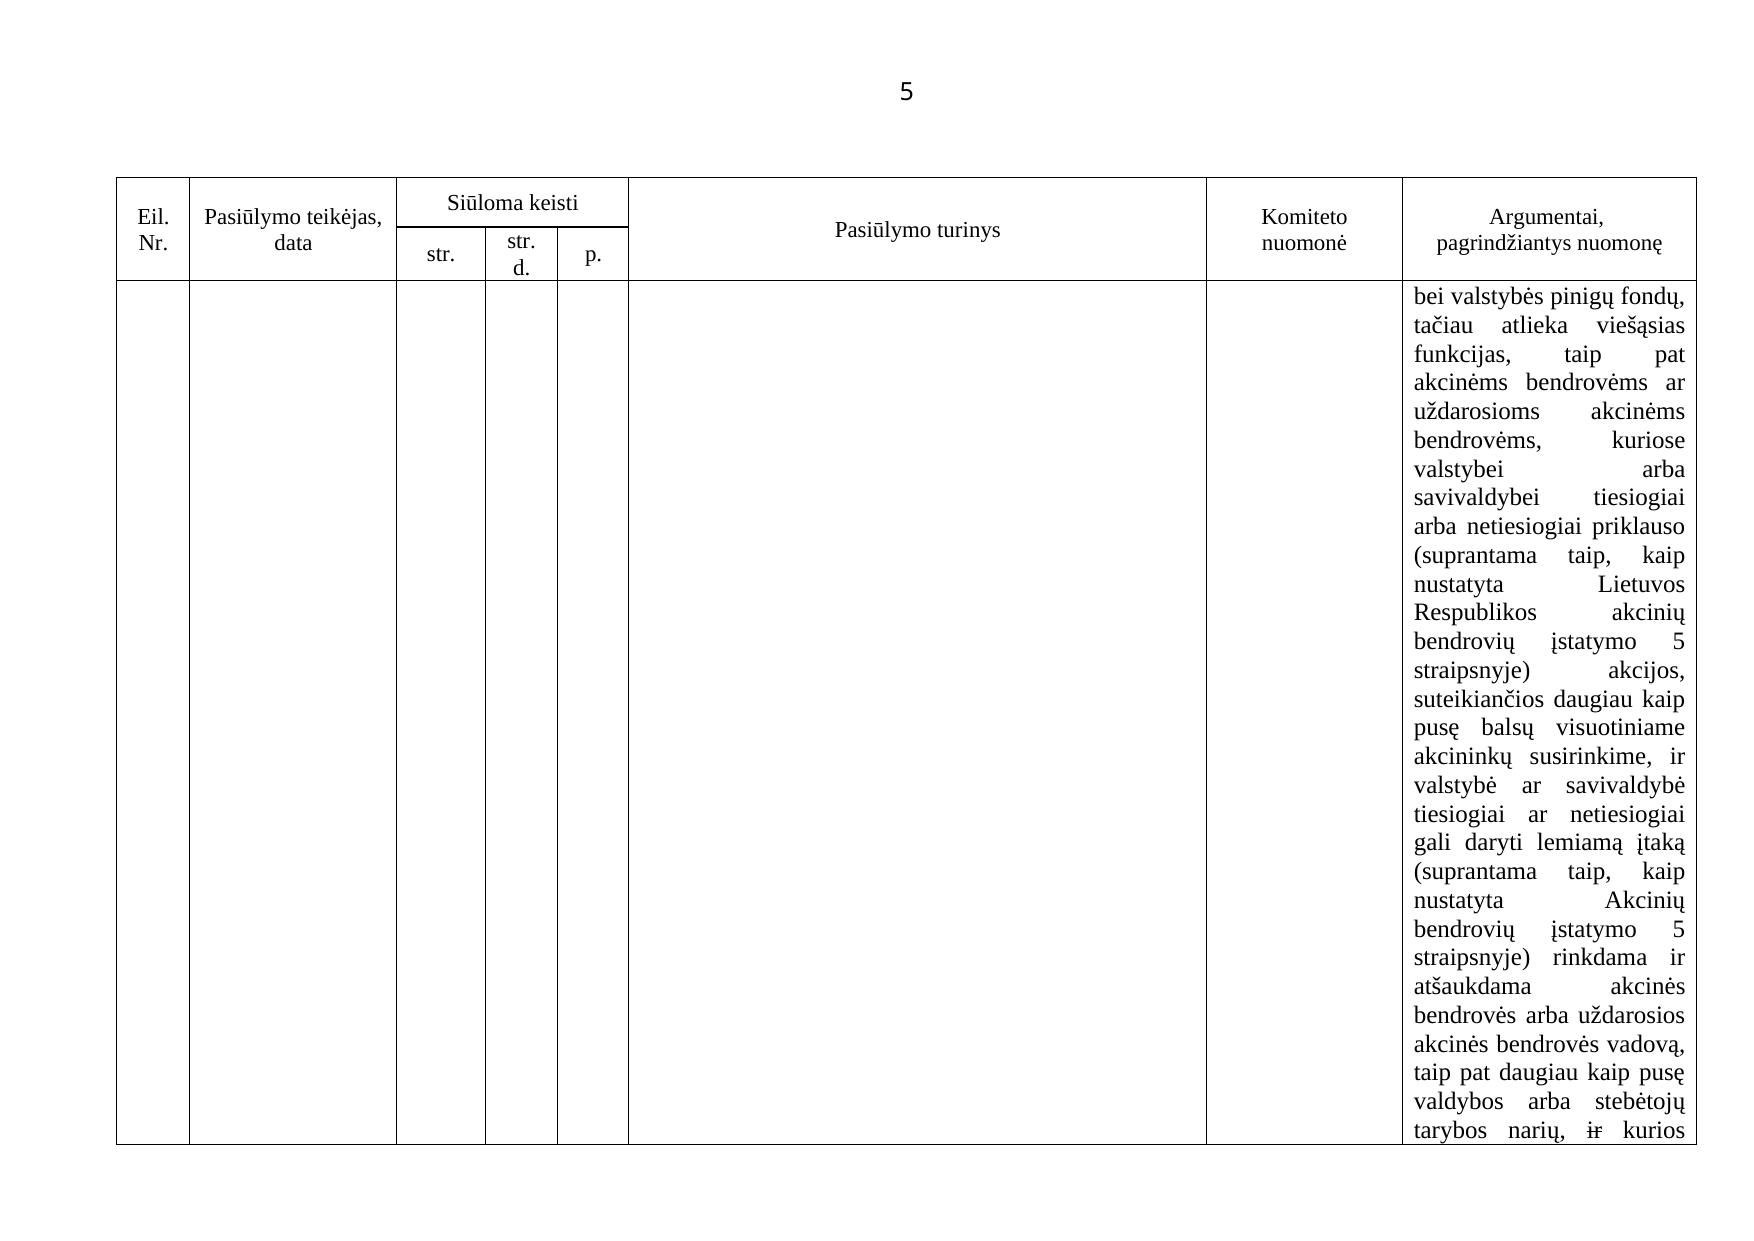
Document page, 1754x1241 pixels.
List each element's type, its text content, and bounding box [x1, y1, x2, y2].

table_cell [117, 281, 189, 1144]
table_cell [629, 281, 1206, 1144]
table_cell bei valstybės pinigų fondų, tačiau atlieka viešąsias funkcijas, taip pat akcinėms bendrovėms ar uždarosioms akcinėms bendrovėms, kuriose valstybei arba savivaldybei tiesiogiai arba netiesiogiai priklauso (suprantama taip, kaip nustatyta Lietuvos Respublikos akcinių bendrovių įstatymo 5 straipsnyje) akcijos, suteikiančios daugiau kaip pusę balsų visuotiniame akcininkų susirinkime, ir valstybė ar savivaldybė tiesiogiai ar netiesiogiai gali daryti lemiamą įtaką (suprantama taip, kaip nustatyta Akcinių bendrovių įstatymo 5 straipsnyje) rinkdama ir atšaukdama akcinės bendrovės arba uždarosios akcinės bendrovės vadovą, taip pat daugiau kaip pusę valdybos arba stebėtojų tarybos narių, ir kurios [1403, 281, 1696, 1144]
table_cell [486, 281, 557, 1144]
table_cell str. [397, 228, 485, 280]
table_header Pasiūlymo teikėjas, data [190, 178, 396, 280]
table_header Eil. Nr. [117, 178, 189, 280]
table_header Komiteto nuomonė [1207, 178, 1402, 280]
table_header Argumentai, pagrindžiantys nuomonę [1403, 178, 1696, 280]
table_cell [558, 281, 628, 1144]
table_cell p. [558, 228, 628, 280]
table_cell str. d. [486, 228, 557, 280]
table_header Siūloma keisti [397, 178, 628, 226]
table_header Pasiūlymo turinys [629, 178, 1206, 280]
table_cell [397, 281, 485, 1144]
table_cell [1207, 281, 1402, 1144]
table_cell [190, 281, 396, 1144]
